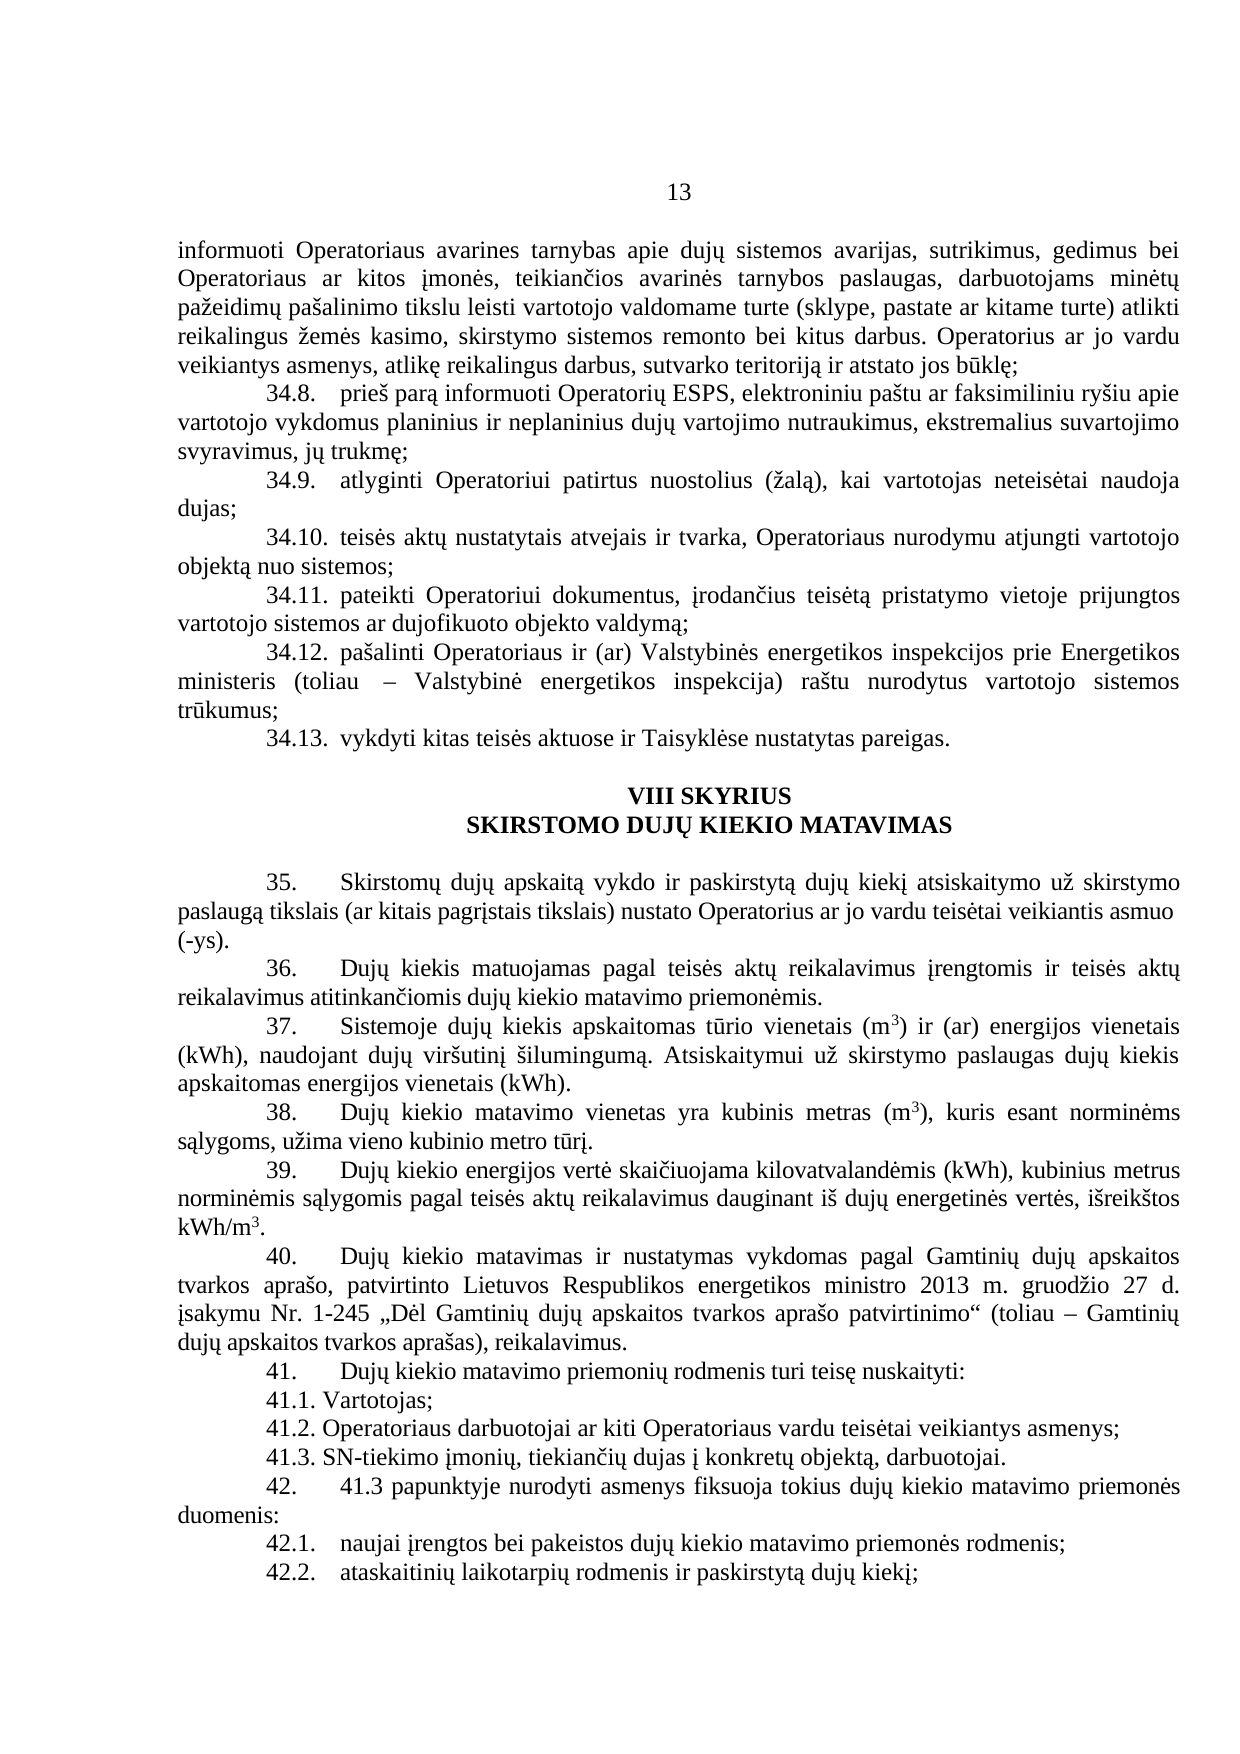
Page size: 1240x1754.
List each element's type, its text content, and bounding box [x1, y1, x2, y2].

text 39. Dujų kiekio energijos vertė skaičiuojama kilovatvalandėmis (kWh), kubinius metrus norminėmis sąlygomis pagal teisės aktų reikalavimus dauginant iš dujų energetinės vertės, išreikštos kWh/m3. [177, 1155, 1181, 1241]
text 36. Dujų kiekis matuojamas pagal teisės aktų reikalavimus įrengtomis ir teisės aktų reikalavimus atitinkančiomis dujų kiekio matavimo priemonėmis. [177, 953, 1181, 1011]
text 42. 41.3 papunktyje nurodyti asmenys fiksuoja tokius dujų kiekio matavimo priemonės duomenis: [177, 1471, 1181, 1528]
text 38. Dujų kiekio matavimo vienetas yra kubinis metras (m3), kuris esant norminėms sąlygoms, užima vieno kubinio metro tūrį. [177, 1097, 1181, 1155]
text informuoti Operatoriaus avarines tarnybas apie dujų sistemos avarijas, sutrikimus, gedimus bei Operatoriaus ar kitos įmonės, teikiančios avarinės tarnybos paslaugas, darbuotojams minėtų pažeidimų pašalinimo tikslu leisti vartotojo valdomame turte (sklype, pastate ar kitame turte) atlikti reikalingus žemės kasimo, skirstymo sistemos remonto bei kitus darbus. Operatorius ar jo vardu veikiantys asmenys, atlikę reikalingus darbus, sutvarko teritoriją ir atstato jos būklę; [177, 235, 1181, 378]
text 41.1. Vartotojas; [177, 1385, 1181, 1413]
text 34.8. prieš parą informuoti Operatorių ESPS, elektroniniu paštu ar faksimiliniu ryšiu apie vartotojo vykdomus planinius ir neplaninius dujų vartojimo nutraukimus, ekstremalius suvartojimo svyravimus, jų trukmę; [177, 378, 1181, 465]
text 42.1. naujai įrengtos bei pakeistos dujų kiekio matavimo priemonės rodmenis; [177, 1528, 1181, 1557]
text 34.12. pašalinti Operatoriaus ir (ar) Valstybinės energetikos inspekcijos prie Energetikos ministeris (toliau – Valstybinė energetikos inspekcija) raštu nurodytus vartotojo sistemos trūkumus; [177, 637, 1181, 723]
text 41. Dujų kiekio matavimo priemonių rodmenis turi teisę nuskaityti: [177, 1356, 1181, 1385]
text 34.11. pateikti Operatoriui dokumentus, įrodančius teisėtą pristatymo vietoje prijungtos vartotojo sistemos ar dujofikuoto objekto valdymą; [177, 580, 1181, 637]
text 34.13. vykdyti kitas teisės aktuose ir Taisyklėse nustatytas pareigas. [177, 723, 1181, 752]
text 41.2. Operatoriaus darbuotojai ar kiti Operatoriaus vardu teisėtai veikiantys asmenys; [177, 1413, 1181, 1442]
text 42.2. ataskaitinių laikotarpių rodmenis ir paskirstytą dujų kiekį; [177, 1557, 1181, 1586]
text SKIRSTOMO DUJŲ KIEKIO MATAVIMAS [238, 810, 1181, 838]
text 34.10. teisės aktų nustatytais atvejais ir tvarka, Operatoriaus nurodymu atjungti vartotojo objektą nuo sistemos; [177, 522, 1181, 580]
text 34.9. atlyginti Operatoriui patirtus nuostolius (žalą), kai vartotojas neteisėtai naudoja dujas; [177, 465, 1181, 522]
text VIII SKYRIUS [238, 781, 1181, 810]
text 37. Sistemoje dujų kiekis apskaitomas tūrio vienetais (m3) ir (ar) energijos vienetais (kWh), naudojant dujų viršutinį šilumingumą. Atsiskaitymui už skirstymo paslaugas dujų kiekis apskaitomas energijos vienetais (kWh). [177, 1011, 1181, 1097]
text 41.3. SN-tiekimo įmonių, tiekiančių dujas į konkretų objektą, darbuotojai. [177, 1442, 1181, 1471]
text 40. Dujų kiekio matavimas ir nustatymas vykdomas pagal Gamtinių dujų apskaitos tvarkos aprašo, patvirtinto Lietuvos Respublikos energetikos ministro 2013 m. gruodžio 27 d. įsakymu Nr. 1-245 „Dėl Gamtinių dujų apskaitos tvarkos aprašo patvirtinimo“ (toliau – Gamtinių dujų apskaitos tvarkos aprašas), reikalavimus. [177, 1241, 1181, 1356]
text 35. Skirstomų dujų apskaitą vykdo ir paskirstytą dujų kiekį atsiskaitymo už skirstymo paslaugą tikslais (ar kitais pagrįstais tikslais) nustato Operatorius ar jo vardu teisėtai veikiantis asmuo (-ys). [177, 867, 1181, 953]
